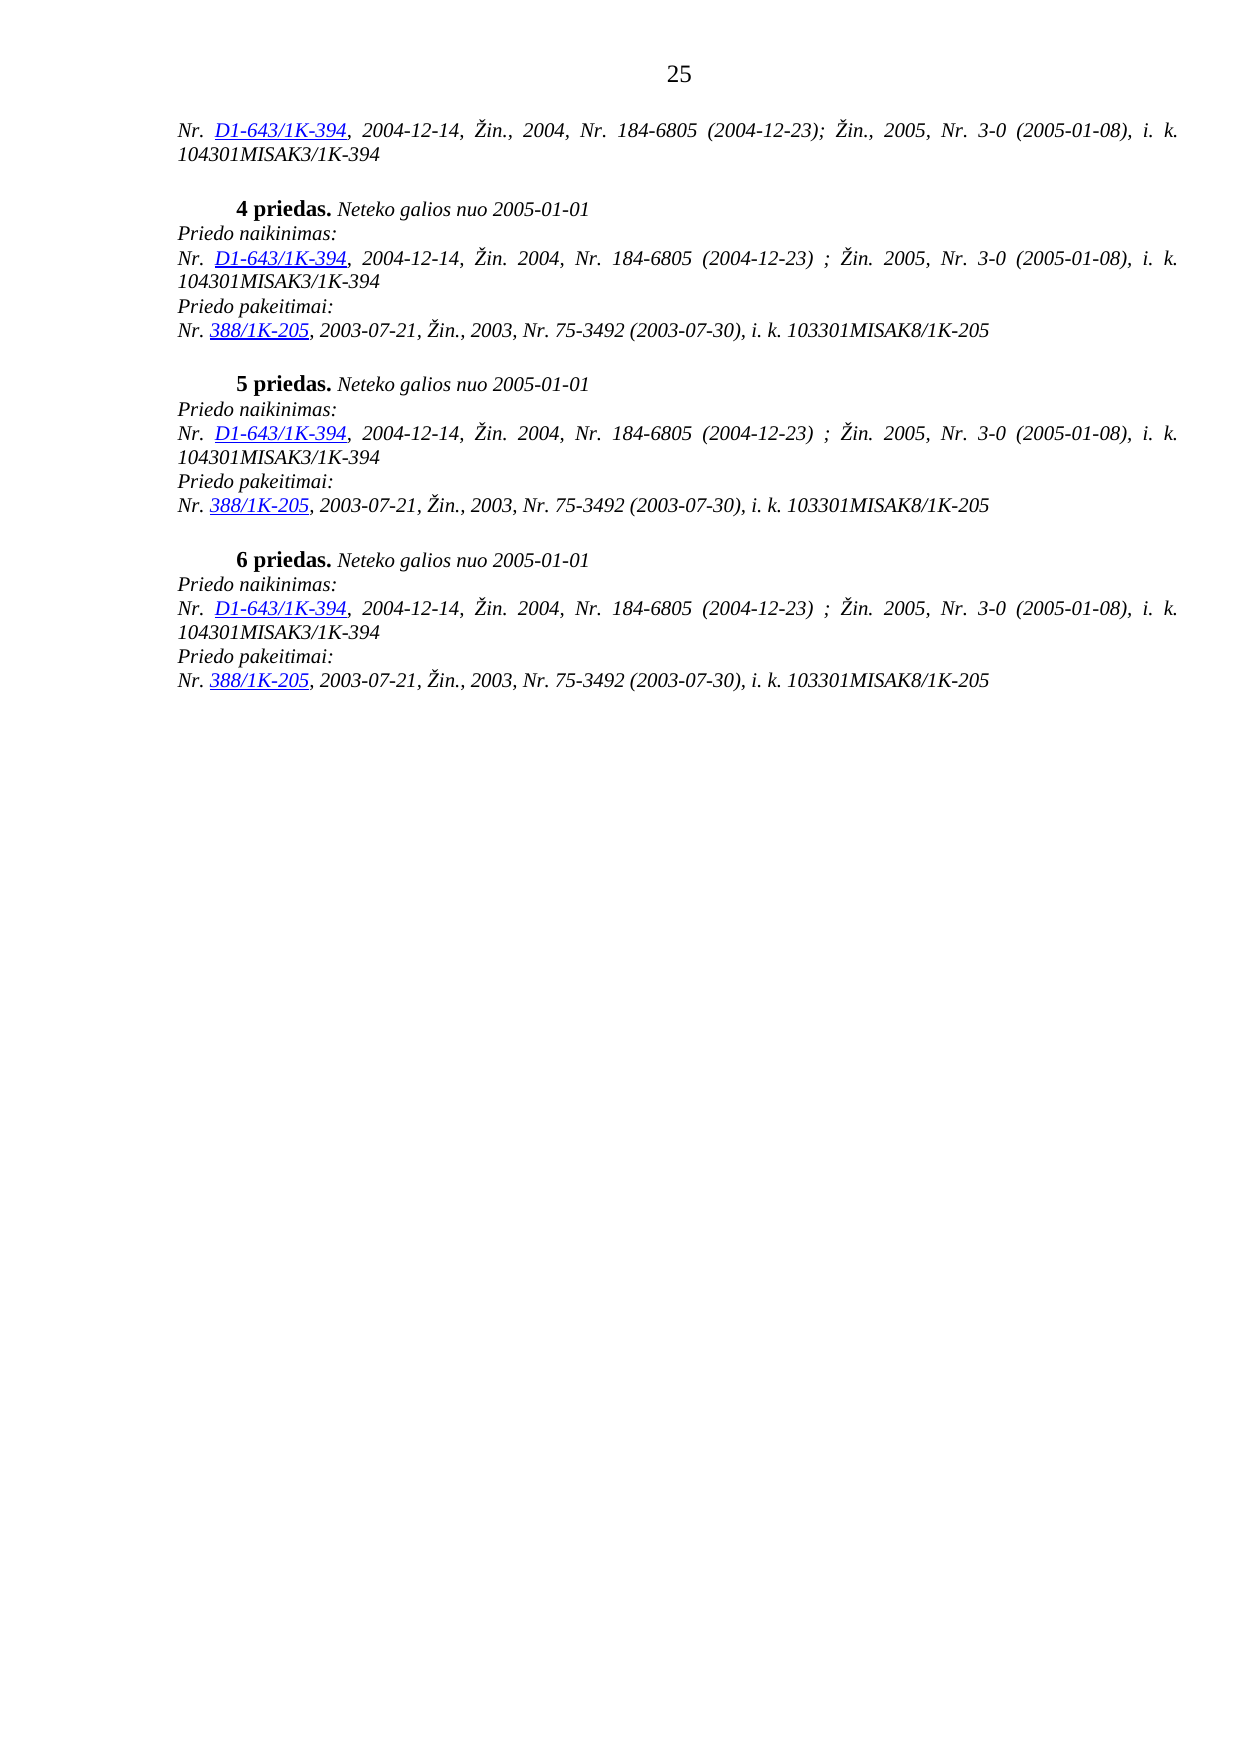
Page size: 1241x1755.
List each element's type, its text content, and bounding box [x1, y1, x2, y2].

text Nr. D1-643/1K-394, 2004-12-14, Žin. 2004, Nr. 184-6805 (2004-12-23) ; Žin. 2005, Nr. 3-0 (2005-01-08), i. k. 104301MISAK3/1K-394 [177, 245, 1181, 293]
text 6 priedas. Neteko galios nuo 2005-01-01 [177, 546, 1181, 572]
text Priedo pakeitimai: [177, 644, 1181, 668]
text Nr. 388/1K-205, 2003-07-21, Žin., 2003, Nr. 75-3492 (2003-07-30), i. k. 103301MISAK8/1K-205 [177, 668, 1181, 692]
text Nr. D1-643/1K-394, 2004-12-14, Žin. 2004, Nr. 184-6805 (2004-12-23) ; Žin. 2005, Nr. 3-0 (2005-01-08), i. k. 104301MISAK3/1K-394 [177, 596, 1181, 644]
text Priedo naikinimas: [177, 221, 1181, 245]
text Nr. 388/1K-205, 2003-07-21, Žin., 2003, Nr. 75-3492 (2003-07-30), i. k. 103301MISAK8/1K-205 [177, 318, 1181, 342]
text 4 priedas. Neteko galios nuo 2005-01-01 [177, 195, 1181, 221]
text Nr. D1-643/1K-394, 2004-12-14, Žin. 2004, Nr. 184-6805 (2004-12-23) ; Žin. 2005, Nr. 3-0 (2005-01-08), i. k. 104301MISAK3/1K-394 [177, 421, 1181, 469]
text Priedo naikinimas: [177, 572, 1181, 596]
text Priedo pakeitimai: [177, 469, 1181, 493]
text 5 priedas. Neteko galios nuo 2005-01-01 [177, 370, 1181, 397]
text Priedo pakeitimai: [177, 293, 1181, 318]
text Nr. D1-643/1K-394, 2004-12-14, Žin., 2004, Nr. 184-6805 (2004-12-23); Žin., 2005, Nr. 3-0 (2005-01-08), i. k. 104301MISAK3/1K-394 [177, 118, 1181, 166]
text Nr. 388/1K-205, 2003-07-21, Žin., 2003, Nr. 75-3492 (2003-07-30), i. k. 103301MISAK8/1K-205 [177, 493, 1181, 517]
text Priedo naikinimas: [177, 397, 1181, 421]
